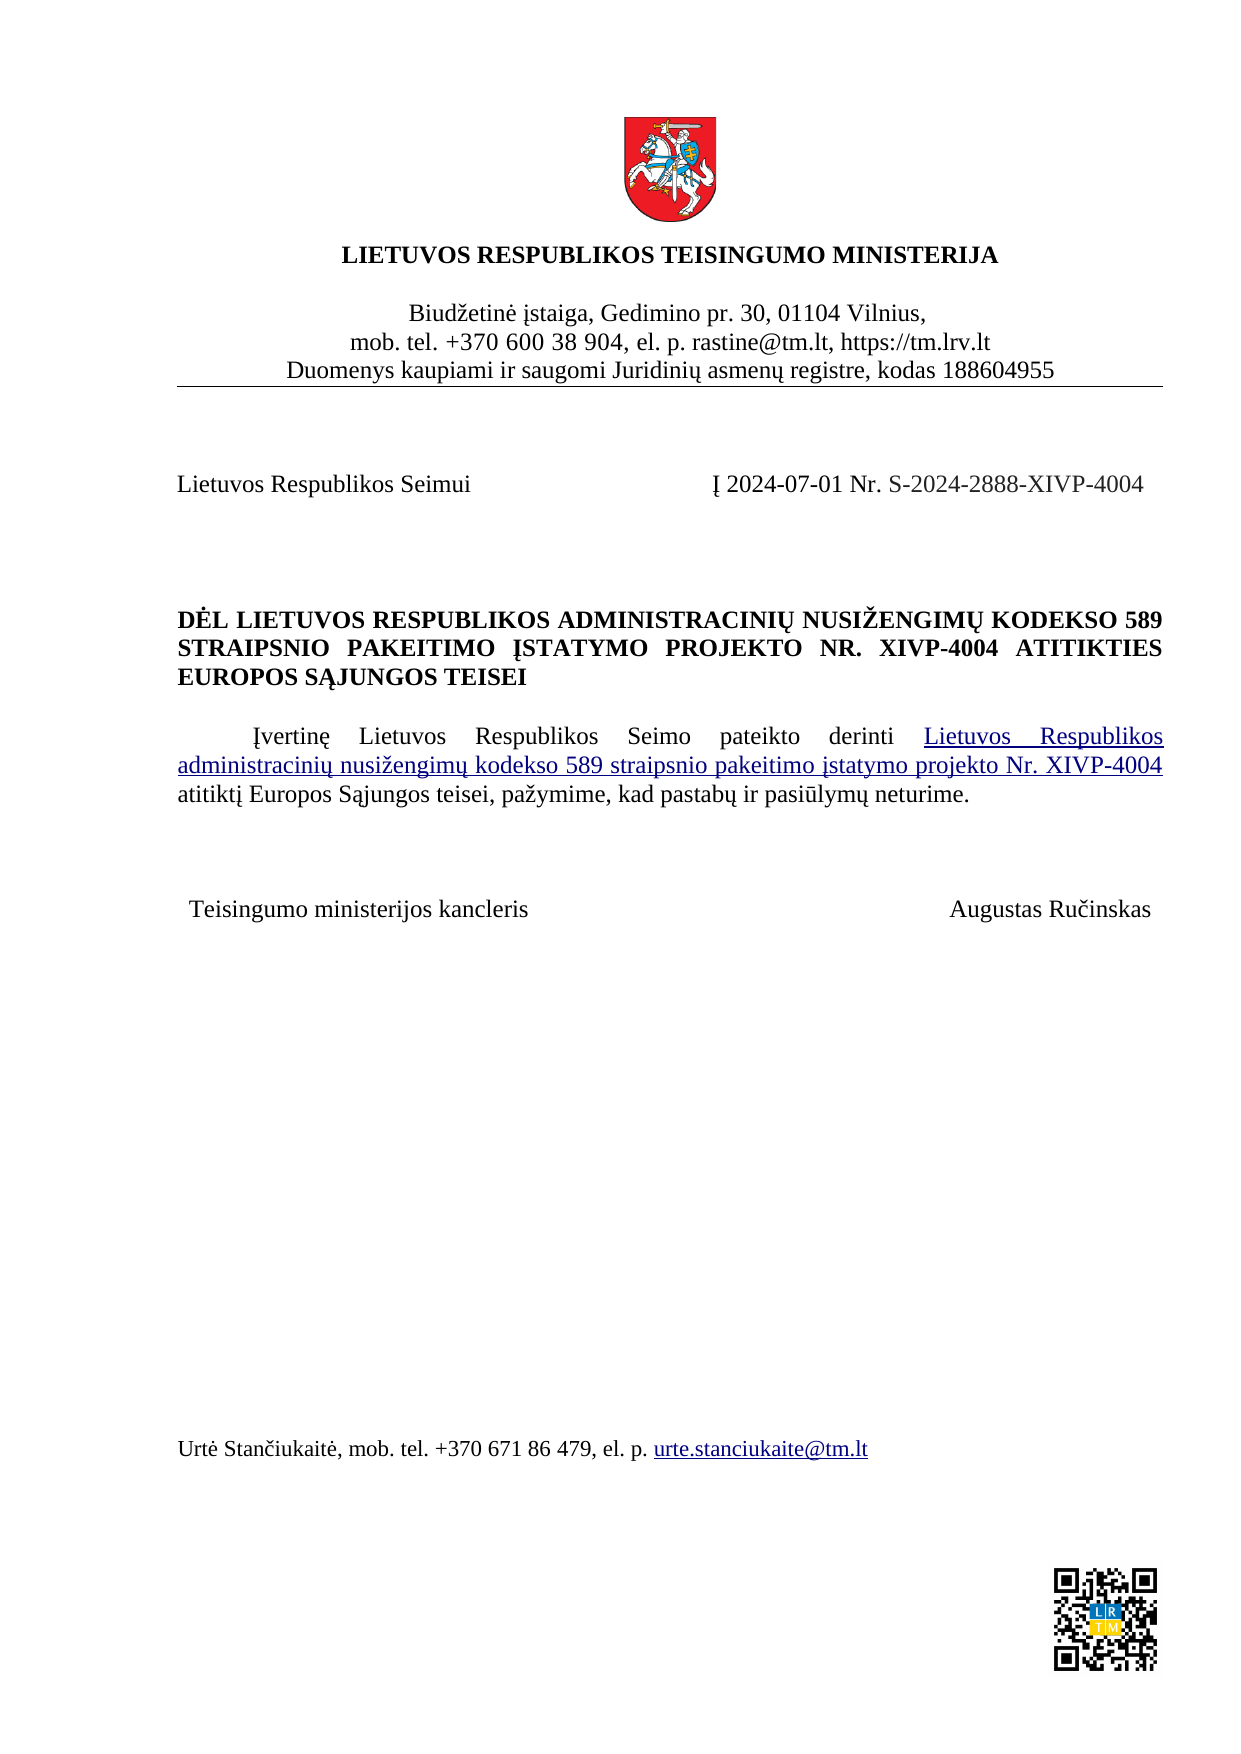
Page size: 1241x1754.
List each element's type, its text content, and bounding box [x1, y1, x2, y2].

text atitiktį Europos Sąjungos teisei, pažymime, kad pastabų ir pasiūlymų neturime. [177, 776, 1163, 807]
table_header Teisingumo ministerijos kancleris [177, 836, 738, 951]
text Urtė Stančiukaitė, mob. tel. +370 671 86 479, el. p. urte.stanciukaite@tm.lt [177, 1435, 1163, 1462]
text Įvertinę Lietuvos Respublikos Seimo pateikto derinti Lietuvos Respublikos administracinių nusižengimų kodekso 589 straipsnio pakeitimo įstatymo projekto Nr. XIVP-4004 [177, 721, 1163, 775]
table_header Į 2024-07-01 Nr. S-2024-2888-XIVP-4004 [678, 469, 1188, 547]
text DĖL LIETUVOS RESPUBLIKOS ADMINISTRACINIŲ NUSIŽENGIMŲ KODEKSO 589 STRAIPSNIO PAKEITIMO ĮSTATYMo PROJEKTO NR. XIVP-4004 ATITIKTIES EUROPOS SĄJUNGOS TEISEI [177, 605, 1163, 691]
table_header Augustas Ručinskas [738, 836, 1162, 951]
table_header Lietuvos Respublikos Seimui [165, 469, 677, 547]
